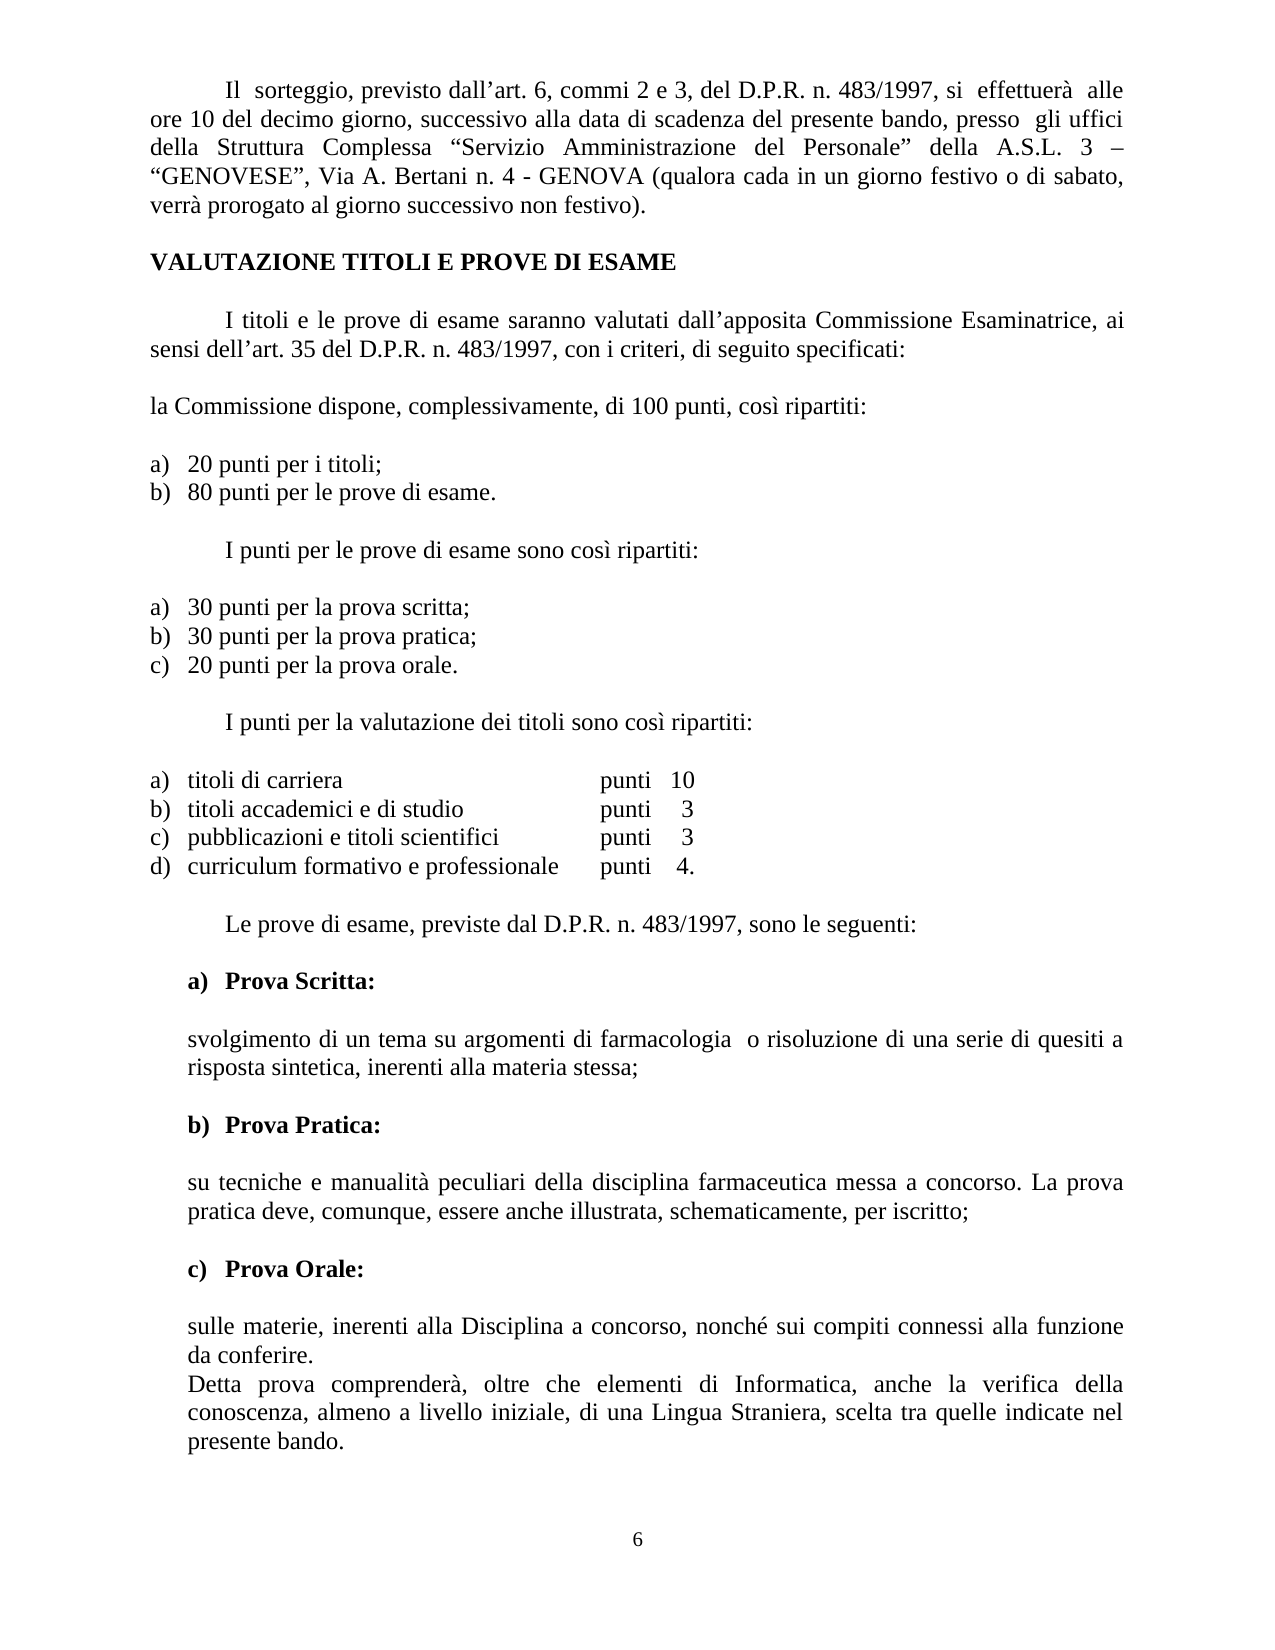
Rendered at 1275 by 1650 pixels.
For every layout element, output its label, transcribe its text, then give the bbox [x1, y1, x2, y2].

list Prova Pratica: [187, 1110, 1125, 1139]
list 80 punti per le prove di esame. [150, 477, 1125, 506]
list 20 punti per la prova orale. [150, 650, 1125, 679]
text I punti per la valutazione dei titoli sono così ripartiti: [150, 707, 1125, 736]
list titoli di carriera punti 10 [150, 765, 1125, 794]
list Prova Orale: [187, 1254, 1125, 1282]
text la Commissione dispone, complessivamente, di 100 punti, così ripartiti: [150, 391, 1125, 420]
list titoli accademici e di studio punti 3 [150, 794, 1125, 822]
list curriculum formativo e professionale punti 4. [150, 851, 1125, 880]
list 30 punti per la prova scritta; [150, 592, 1125, 621]
text VALUTAZIONE TITOLI E PROVE DI ESAME [150, 247, 1125, 276]
text I titoli e le prove di esame saranno valutati dall’apposita Commissione Esaminatrice, ai sensi dell’art. 35 del D.P.R. n. 483/1997, con i criteri, di seguito specificati: [150, 305, 1125, 362]
list 20 punti per i titoli; [150, 449, 1125, 477]
text su tecniche e manualità peculiari della disciplina farmaceutica messa a concorso. La prova pratica deve, comunque, essere anche illustrata, schematicamente, per iscritto; [187, 1167, 1125, 1225]
text Le prove di esame, previste dal D.P.R. n. 483/1997, sono le seguenti: [150, 909, 1125, 937]
text sulle materie, inerenti alla Disciplina a concorso, nonché sui compiti connessi alla funzione da conferire. [187, 1311, 1125, 1369]
list 30 punti per la prova pratica; [150, 621, 1125, 650]
text svolgimento di un tema su argomenti di farmacologia o risoluzione di una serie di quesiti a risposta sintetica, inerenti alla materia stessa; [187, 1024, 1125, 1081]
text Detta prova comprenderà, oltre che elementi di Informatica, anche la verifica della conoscenza, almeno a livello iniziale, di una Lingua Straniera, scelta tra quelle indicate nel presente bando. [187, 1369, 1125, 1455]
text I punti per le prove di esame sono così ripartiti: [150, 535, 1125, 564]
list pubblicazioni e titoli scientifici punti 3 [150, 822, 1125, 851]
text Il sorteggio, previsto dall’art. 6, commi 2 e 3, del D.P.R. n. 483/1997, si effettuerà alle ore 10 del decimo giorno, successivo alla data di scadenza del presente bando, presso gli uffici della Struttura Complessa “Servizio Amministrazione del Personale” della A.S.L. 3 – “GENOVESE”, Via A. Bertani n. 4 - GENOVA (qualora cada in un giorno festivo o di sabato, verrà prorogato al giorno successivo non festivo). [150, 75, 1125, 219]
list Prova Scritta: [187, 966, 1125, 995]
